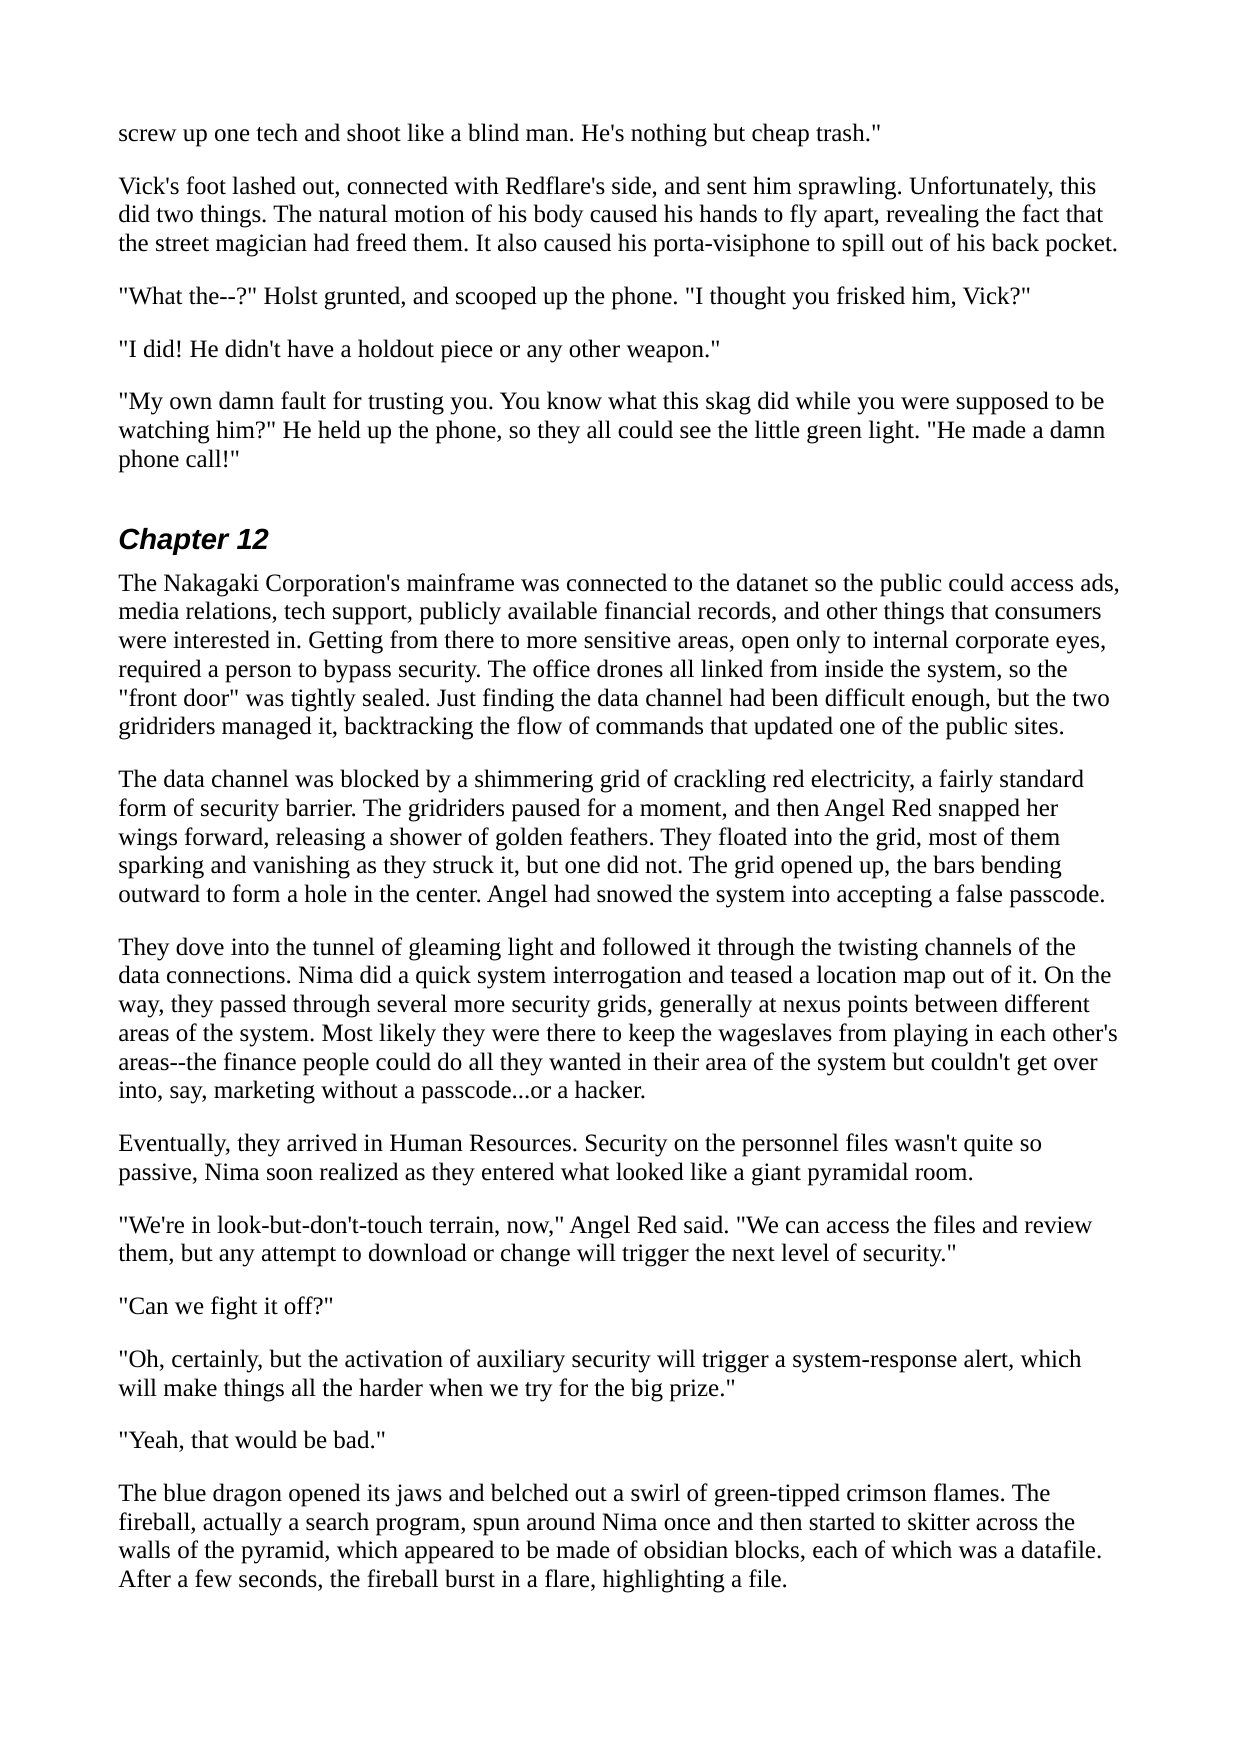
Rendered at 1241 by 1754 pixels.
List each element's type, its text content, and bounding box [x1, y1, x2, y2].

text screw up one tech and shoot like a blind man. He's nothing but cheap trash." [118, 118, 1122, 147]
text They dove into the tunnel of gleaming light and followed it through the twisting channels of the data connections. Nima did a quick system interrogation and teased a location map out of it. On the way, they passed through several more security grids, generally at nexus points between different areas of the system. Most likely they were there to keep the wageslaves from playing in each other's areas--the finance people could do all they wanted in their area of the system but couldn't get over into, say, marketing without a passcode...or a hacker. [118, 932, 1122, 1104]
text "Oh, certainly, but the activation of auxiliary security will trigger a system-response alert, which will make things all the harder when we try for the big prize." [118, 1344, 1122, 1401]
text Vick's foot lashed out, connected with Redflare's side, and sent him sprawling. Unfortunately, this did two things. The natural motion of his body caused his hands to fly apart, revealing the fact that the street magician had freed them. It also caused his porta-visiphone to spill out of his back pocket. [118, 171, 1122, 257]
text "We're in look-but-don't-touch terrain, now," Angel Red said. "We can access the files and review them, but any attempt to download or change will trigger the next level of security." [118, 1210, 1122, 1267]
text Eventually, they arrived in Human Resources. Security on the personnel files wasn't quite so passive, Nima soon realized as they entered what looked like a giant pyramidal room. [118, 1128, 1122, 1186]
subtitle Chapter 12 [118, 522, 1122, 555]
text "My own damn fault for trusting you. You know what this skag did while you were supposed to be watching him?" He held up the phone, so they all could see the little green light. "He made a damn phone call!" [118, 386, 1122, 473]
text "I did! He didn't have a holdout piece or any other weapon." [118, 334, 1122, 362]
text "Yeah, that would be bad." [118, 1425, 1122, 1454]
text "Can we fight it off?" [118, 1291, 1122, 1320]
text The data channel was blocked by a shimmering grid of crackling red electricity, a fairly standard form of security barrier. The gridriders paused for a moment, and then Angel Red snapped her wings forward, releasing a shower of golden feathers. They floated into the grid, most of them sparking and vanishing as they struck it, but one did not. The grid opened up, the bars bending outward to form a hole in the center. Angel had snowed the system into accepting a false passcode. [118, 764, 1122, 908]
text The Nakagaki Corporation's mainframe was connected to the datanet so the public could access ads, media relations, tech support, publicly available financial records, and other things that consumers were interested in. Getting from there to more sensitive areas, open only to internal corporate eyes, required a person to bypass security. The office drones all linked from inside the system, so the "front door" was tightly sealed. Just finding the data channel had been difficult enough, but the two gridriders managed it, backtracking the flow of commands that updated one of the public sites. [118, 568, 1122, 740]
text The blue dragon opened its jaws and belched out a swirl of green-tipped crimson flames. The fireball, actually a search program, spun around Nima once and then started to skitter across the walls of the pyramid, which appeared to be made of obsidian blocks, each of which was a datafile. After a few seconds, the fireball burst in a flare, highlighting a file. [118, 1478, 1122, 1593]
text "What the--?" Holst grunted, and scooped up the phone. "I thought you frisked him, Vick?" [118, 281, 1122, 310]
